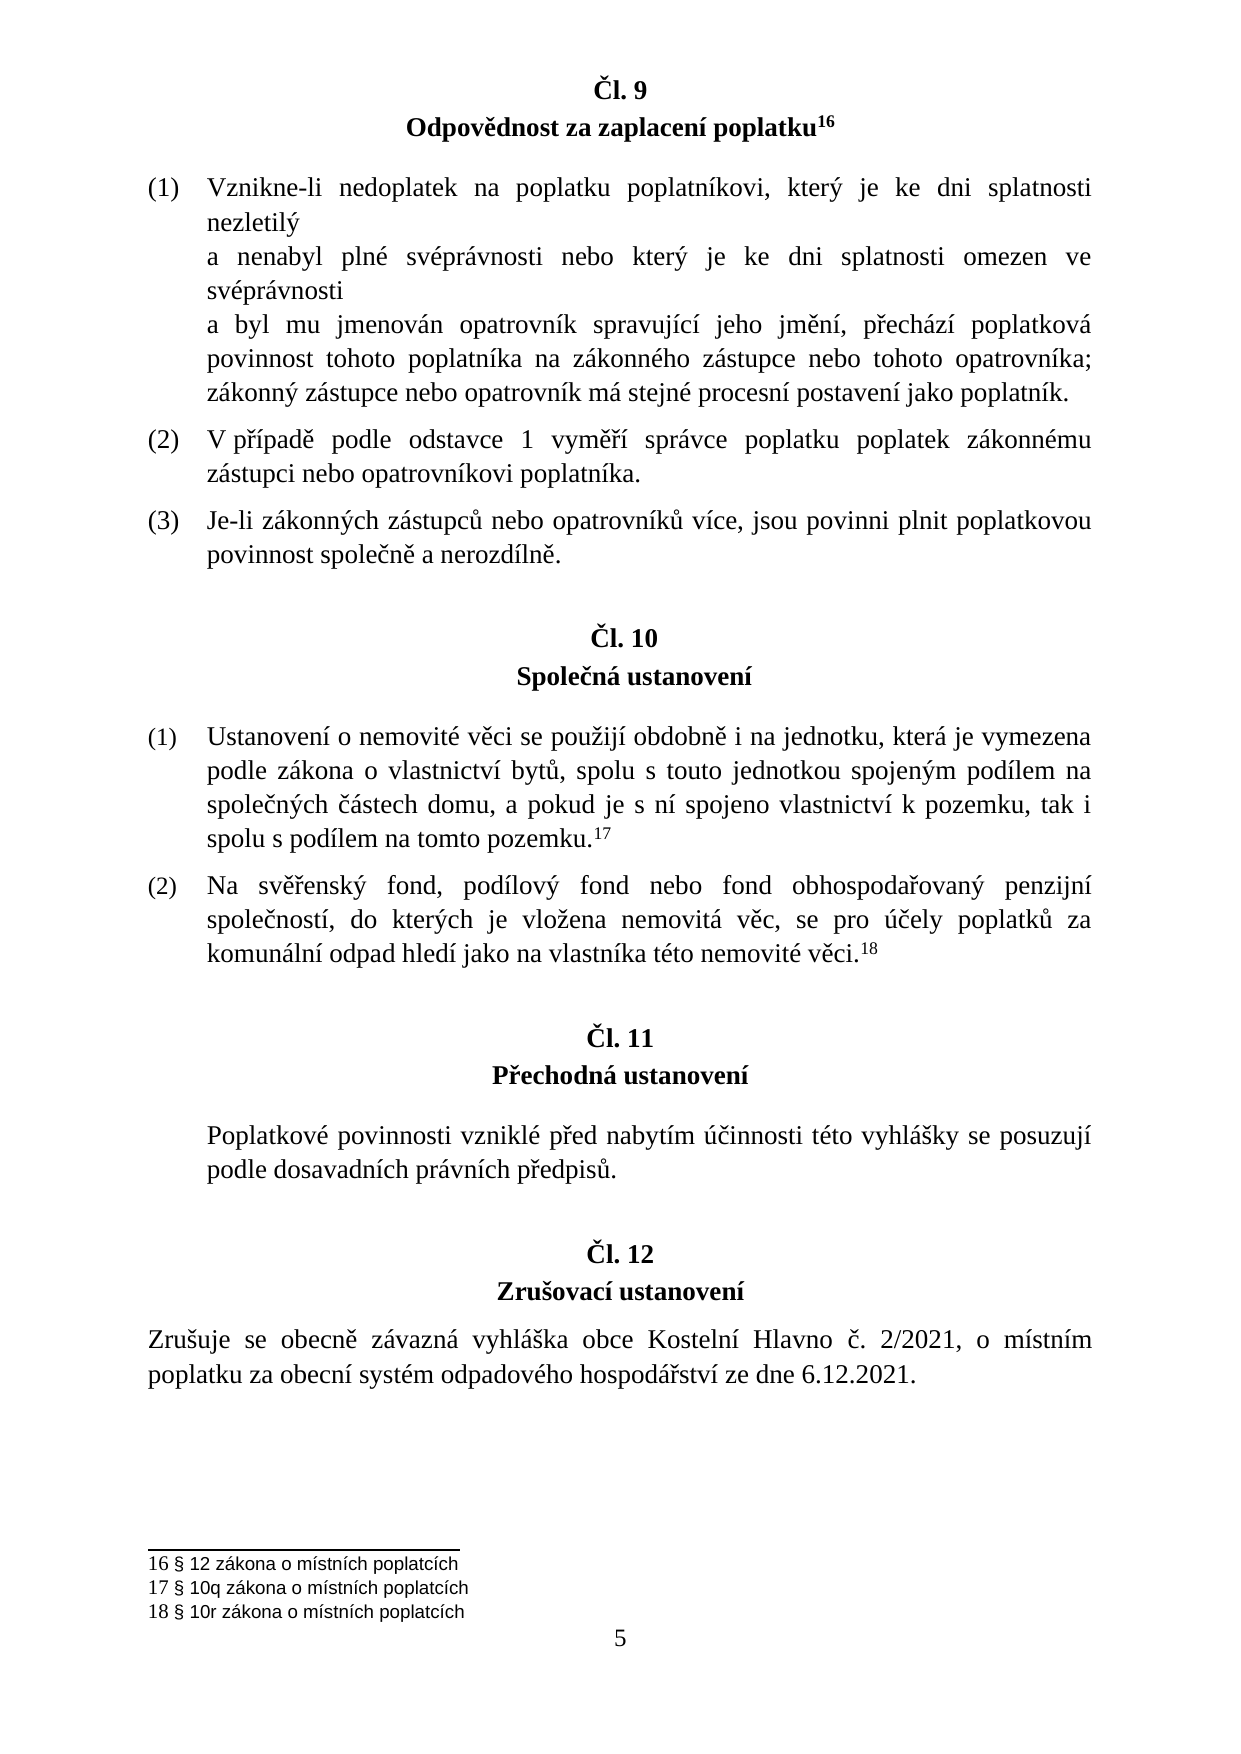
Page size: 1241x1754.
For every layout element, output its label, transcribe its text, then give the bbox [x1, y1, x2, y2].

list Na svěřenský fond, podílový fond nebo fond obhospodařovaný penzijní společností, do kterých je vložena nemovitá věc, se pro účely poplatků za komunální odpad hledí jako na vlastníka této nemovité věci. [148, 869, 1093, 969]
list Vznikne-li nedoplatek na poplatku poplatníkovi, který je ke dni splatnosti nezletilý a nenabyl plné svéprávnosti nebo který je ke dni splatnosti omezen ve svéprávnosti a byl mu jmenován opatrovník spravující jeho jmění, přechází poplatková povinnost tohoto poplatníka na zákonného zástupce nebo tohoto opatrovníka; zákonný zástupce nebo opatrovník má stejné procesní postavení jako poplatník. [148, 171, 1093, 408]
text Čl. 11 [148, 1022, 1093, 1053]
list Je-li zákonných zástupců nebo opatrovníků více, jsou povinni plnit poplatkovou povinnost společně a nerozdílně. [148, 504, 1093, 569]
text Čl. 10 [516, 622, 1093, 653]
text Poplatkové povinnosti vzniklé před nabytím účinnosti této vyhlášky se posuzují podle dosavadních právních předpisů. [207, 1119, 1093, 1185]
text Společná ustanovení [502, 660, 1093, 691]
text Zrušovací ustanovení [148, 1275, 1093, 1306]
text Čl. 9 [148, 74, 1093, 105]
list § 10r zákona o místních poplatcích [148, 1599, 1093, 1623]
text Zrušuje se obecně závazná vyhláška obce Kostelní Hlavno č. 2/2021, o místním poplatku za obecní systém odpadového hospodářství ze dne 6.12.2021. [148, 1323, 1093, 1390]
text Odpovědnost za zaplacení poplatku [148, 111, 1093, 142]
text Čl. 12 [148, 1238, 1093, 1269]
list V případě podle odstavce 1 vyměří správce poplatku poplatek zákonnému zástupci nebo opatrovníkovi poplatníka. [148, 423, 1093, 488]
text § 12 zákona o místních poplatcích [148, 1551, 1093, 1574]
list Ustanovení o nemovité věci se použijí obdobně i na jednotku, která je vymezena podle zákona o vlastnictví bytů, spolu s touto jednotkou spojeným podílem na společných částech domu, a pokud je s ní spojeno vlastnictví k pozemku, tak i spolu s podílem na tomto pozemku. [148, 720, 1093, 854]
list § 10q zákona o místních poplatcích [148, 1574, 1093, 1599]
text Přechodná ustanovení [148, 1059, 1093, 1090]
